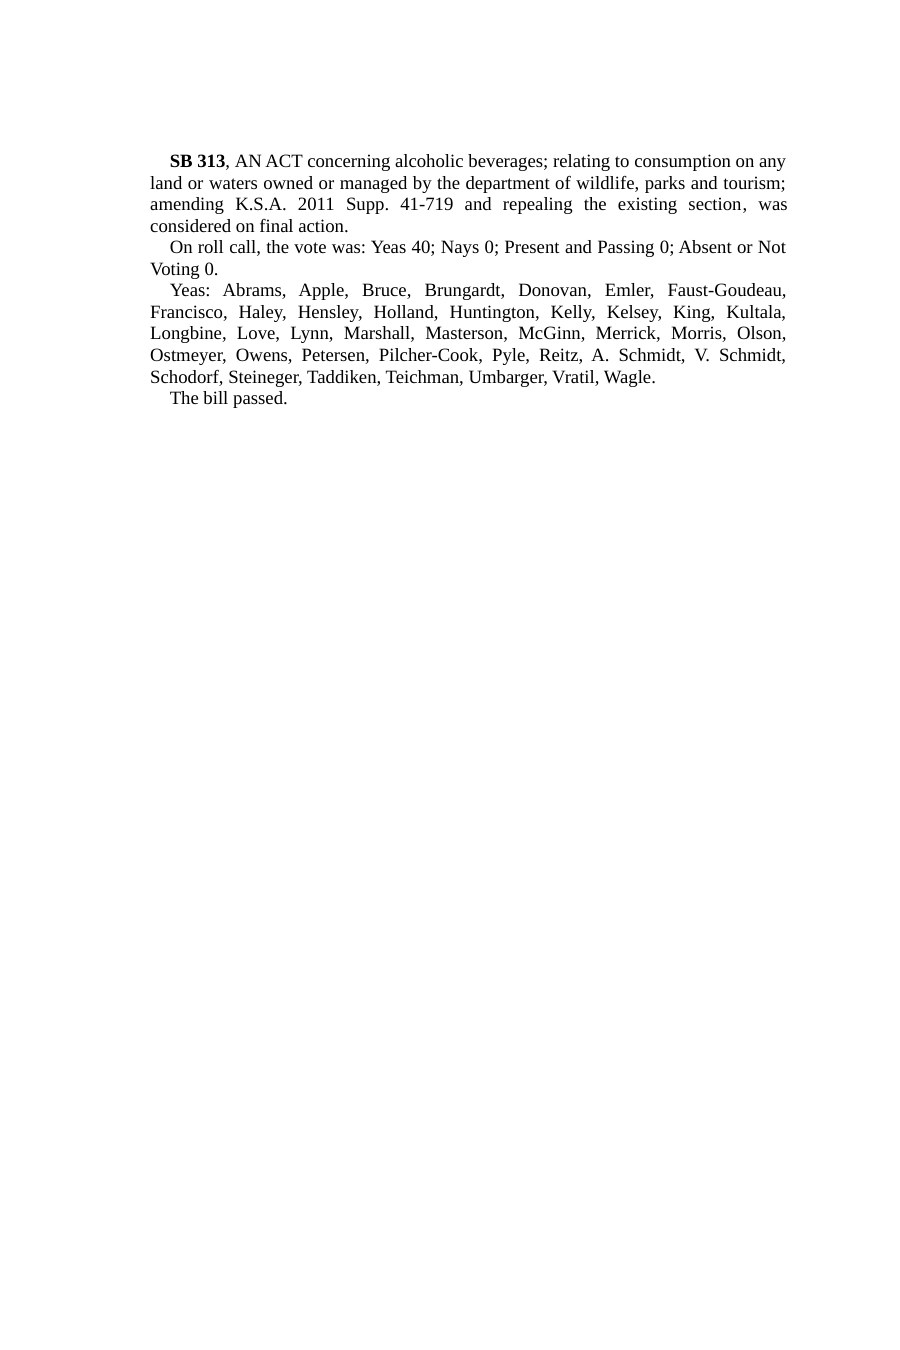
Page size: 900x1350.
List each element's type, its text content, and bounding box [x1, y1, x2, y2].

text The bill passed. [150, 387, 787, 409]
text On roll call, the vote was: Yeas 40; Nays 0; Present and Passing 0; Absent or Not Voting 0. [150, 236, 787, 279]
text SB 313, AN ACT concerning alcoholic beverages; relating to consumption on any land or waters owned or managed by the department of wildlife, parks and tourism; amending K.S.A. 2011 Supp. 41-719 and repealing the existing section, was considered on final action. [150, 150, 787, 236]
text Yeas: Abrams, Apple, Bruce, Brungardt, Donovan, Emler, Faust-Goudeau, Francisco, Haley, Hensley, Holland, Huntington, Kelly, Kelsey, King, Kultala, Longbine, Love, Lynn, Marshall, Masterson, McGinn, Merrick, Morris, Olson, Ostmeyer, Owens, Petersen, Pilcher-Cook, Pyle, Reitz, A. Schmidt, V. Schmidt, Schodorf, Steineger, Taddiken, Teichman, Umbarger, Vratil, Wagle. [150, 279, 787, 387]
